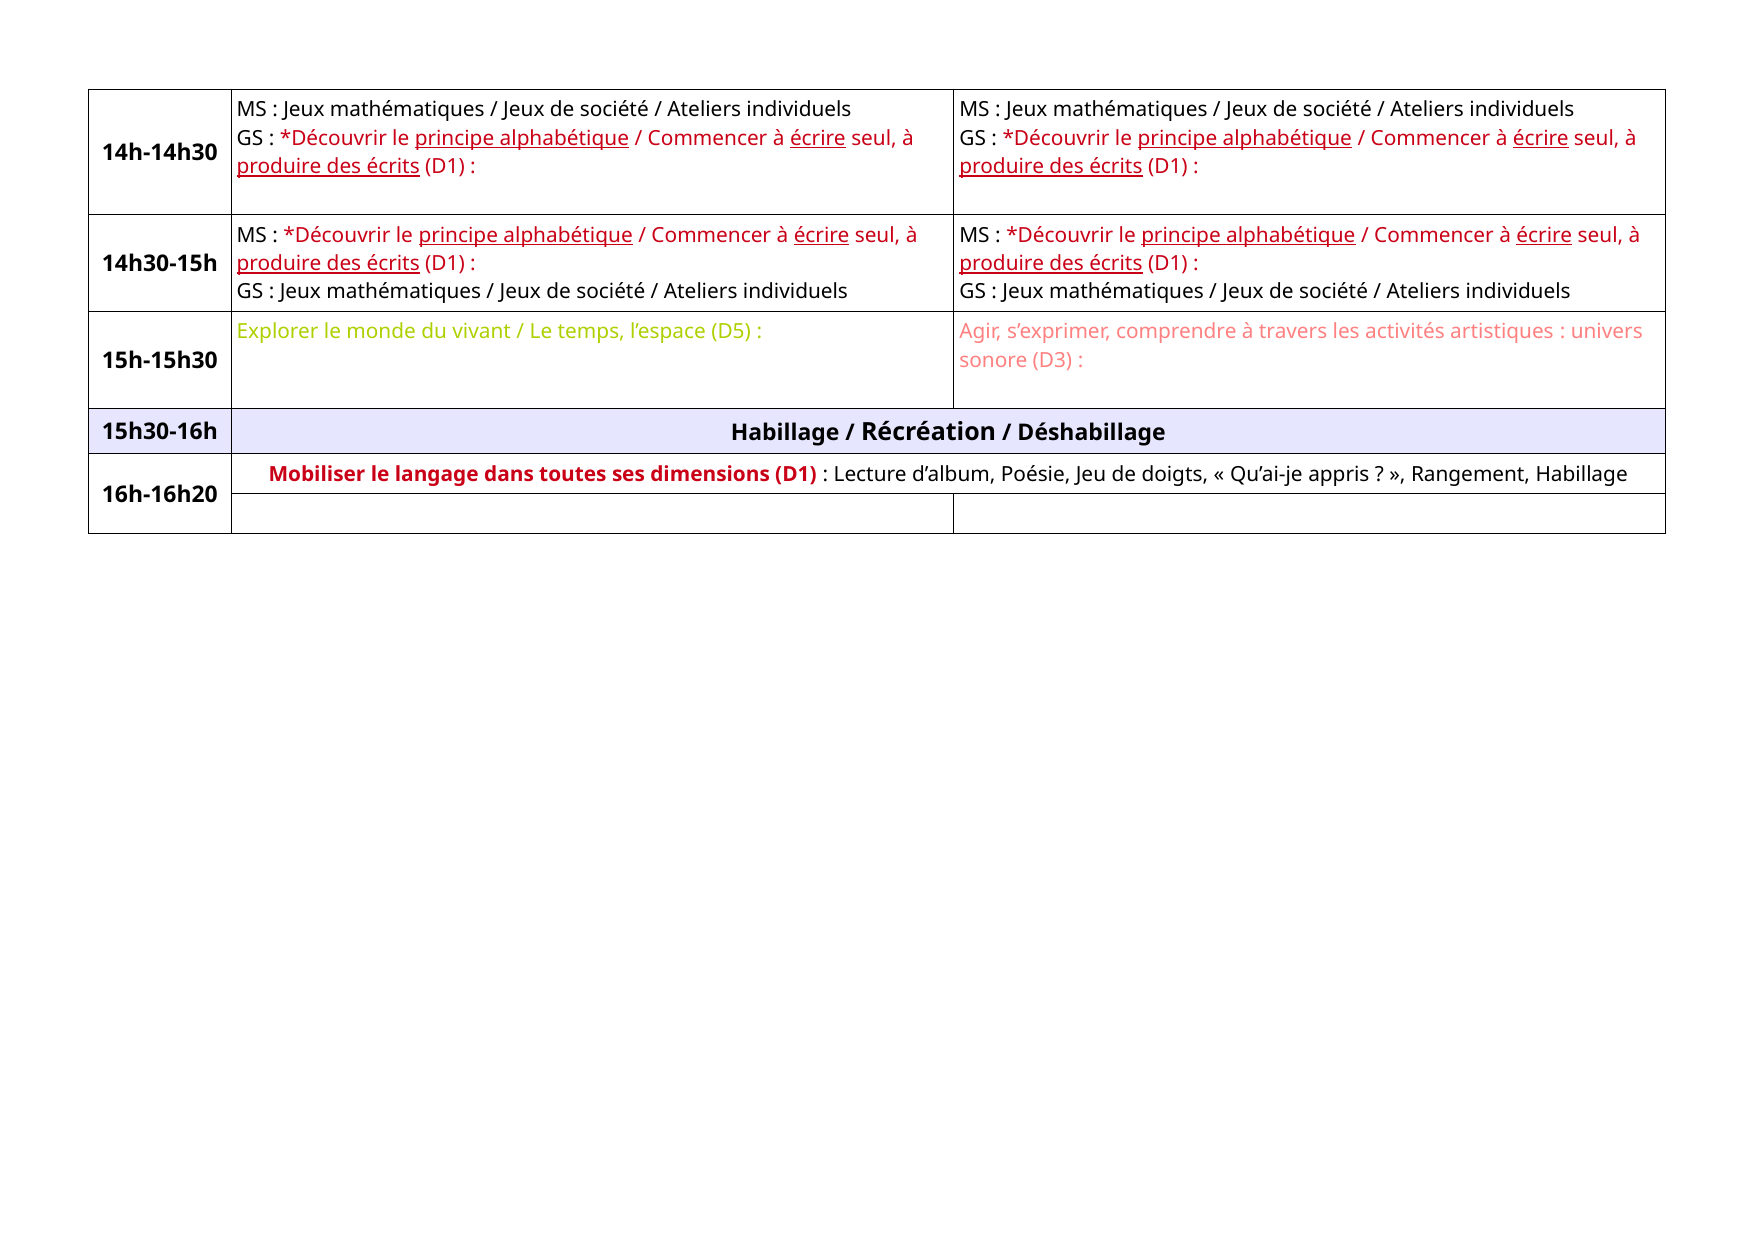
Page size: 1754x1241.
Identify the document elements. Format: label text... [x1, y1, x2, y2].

table_cell 15h-15h30 [89, 312, 231, 408]
table_cell MS : Jeux mathématiques / Jeux de société / Ateliers individuels GS : *Découvrir le principe alphabétique / Commencer à écrire seul, à produire des écrits (D1) : [232, 90, 953, 214]
table_cell MS : *Découvrir le principe alphabétique / Commencer à écrire seul, à produire des écrits (D1) : GS : Jeux mathématiques / Jeux de société / Ateliers individuels [232, 215, 953, 311]
table_cell Agir, s’exprimer, comprendre à travers les activités artistiques : univers sonore (D3) : [954, 312, 1665, 408]
table_cell [954, 494, 1665, 533]
table_cell Explorer le monde du vivant / Le temps, l’espace (D5) : [232, 312, 953, 408]
table_cell 15h30-16h [89, 409, 231, 453]
table_cell MS : *Découvrir le principe alphabétique / Commencer à écrire seul, à produire des écrits (D1) : GS : Jeux mathématiques / Jeux de société / Ateliers individuels [954, 215, 1665, 311]
table_cell 14h30-15h [89, 215, 231, 311]
table_cell Habillage / Récréation / Déshabillage [232, 409, 1665, 453]
table_cell Mobiliser le langage dans toutes ses dimensions (D1) : Lecture d’album, Poésie, Jeu de doigts, « Qu’ai-je appris ? », Rangement, Habillage [232, 454, 1665, 493]
table_cell MS : Jeux mathématiques / Jeux de société / Ateliers individuels GS : *Découvrir le principe alphabétique / Commencer à écrire seul, à produire des écrits (D1) : [954, 90, 1665, 214]
table_cell 14h-14h30 [89, 90, 231, 214]
table_cell [232, 494, 953, 533]
table_cell 16h-16h20 [89, 454, 231, 533]
